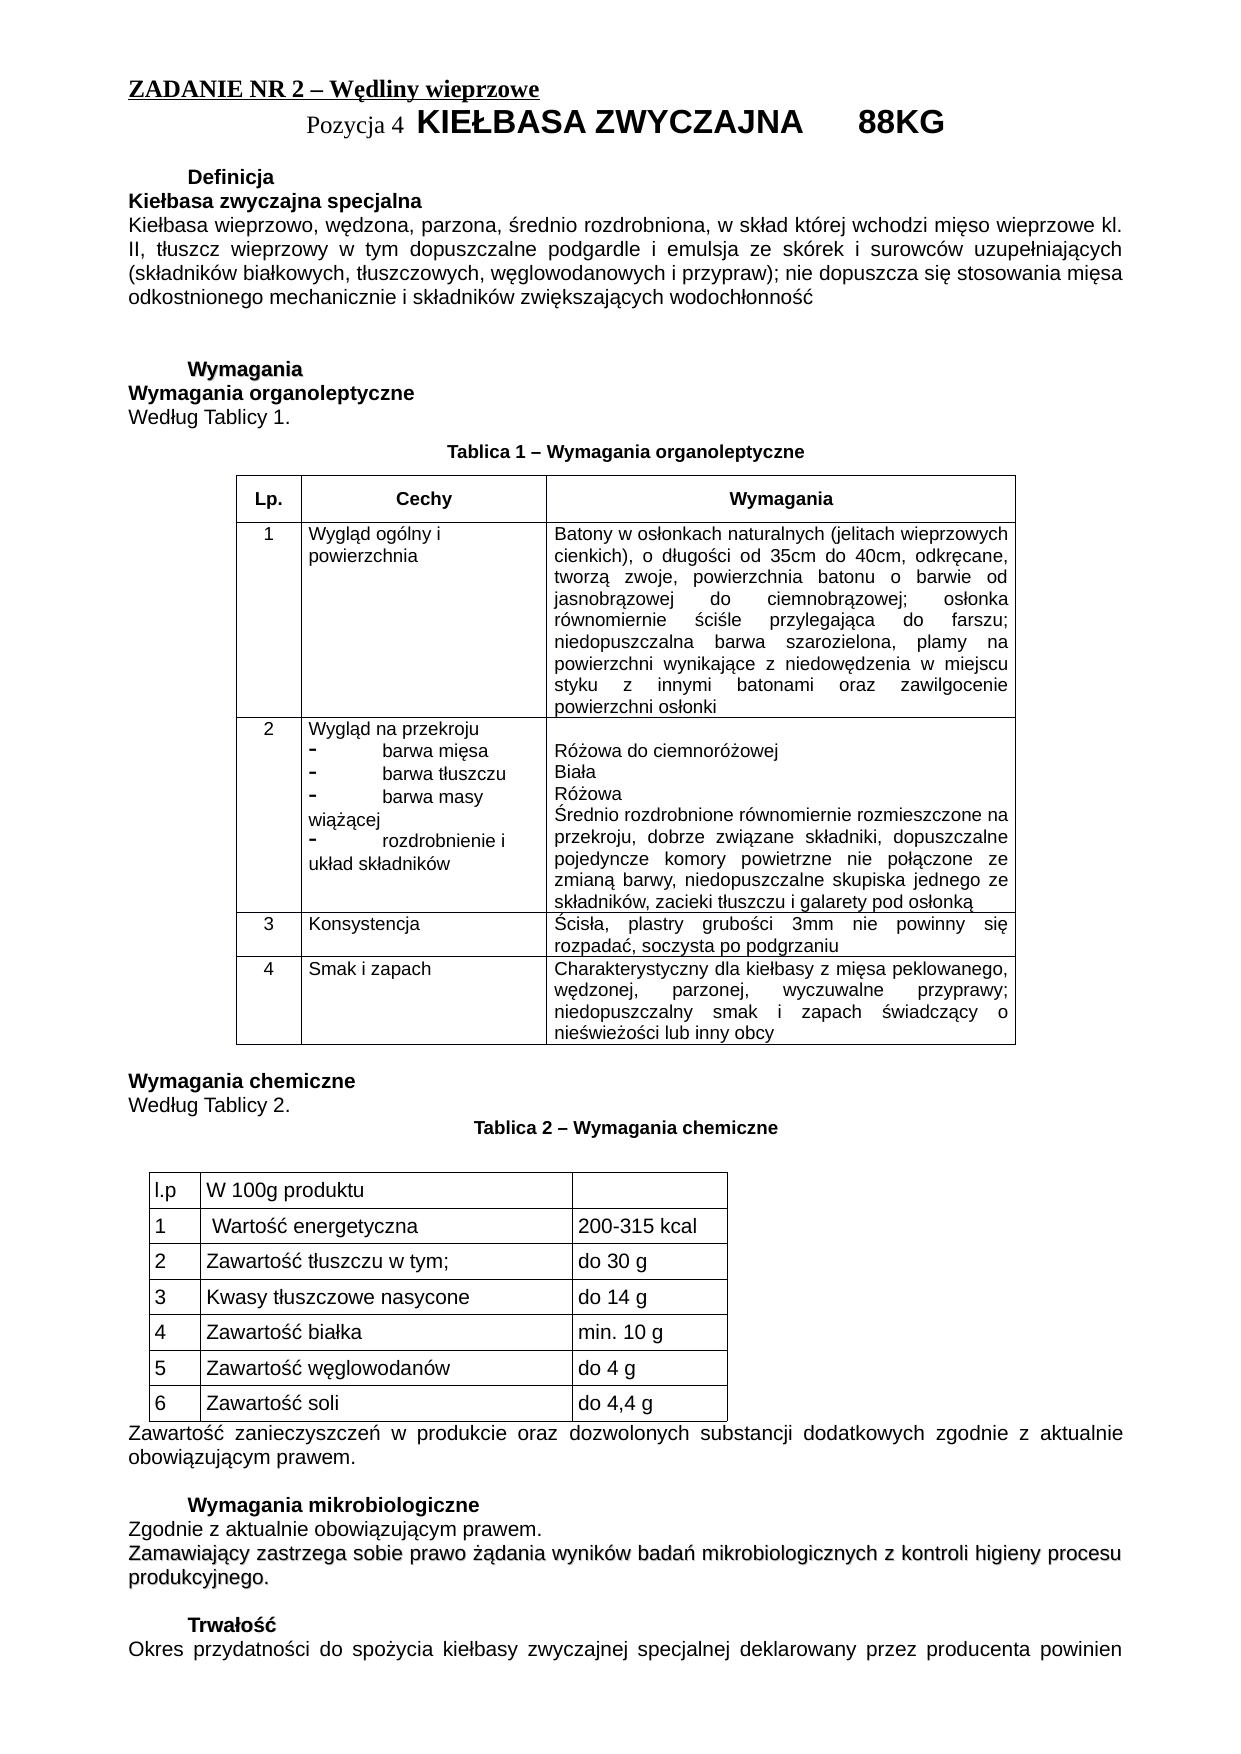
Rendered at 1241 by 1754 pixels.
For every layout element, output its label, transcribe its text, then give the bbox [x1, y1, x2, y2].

text Okres przydatności do spożycia kiełbasy zwyczajnej specjalnej deklarowany przez producenta powinien [128, 1636, 1123, 1660]
text Kiełbasa wieprzowo, wędzona, parzona, średnio rozdrobniona, w skład której wchodzi mięso wieprzowe kl. II, tłuszcz wieprzowy w tym dopuszczalne podgardle i emulsja ze skórek i surowców uzupełniających (składników białkowych, tłuszczowych, węglowodanowych i przypraw); nie dopuszcza się stosowania mięsa odkostnionego mechanicznie i składników zwiększających wodochłonność [128, 213, 1123, 309]
table_cell 1 [237, 523, 301, 717]
table_header Wymagania [547, 476, 1015, 522]
text Wymagania chemiczne [128, 1044, 1123, 1092]
table_cell Ścisła, plastry grubości 3mm nie powinny się rozpadać, soczysta po podgrzaniu [547, 913, 1015, 956]
text Według Tablicy 2. [128, 1092, 1123, 1116]
table_cell Zawartość białka [201, 1315, 572, 1350]
table_cell 5 [150, 1351, 200, 1385]
subtitle Tablica 1 – Wymagania organoleptyczne [128, 441, 1123, 462]
table_cell do 14 g [573, 1280, 727, 1314]
table_cell 2 [237, 718, 301, 912]
table_cell Zawartość węglowodanów [201, 1351, 572, 1385]
table_cell 3 [237, 913, 301, 956]
text Wymagania [128, 357, 1123, 381]
table_cell 2 [150, 1244, 200, 1279]
text Kiełbasa zwyczajna specjalna [128, 189, 1123, 213]
table_cell Wygląd na przekroju barwa mięsa barwa tłuszczu barwa masy wiążącej rozdrobnienie i układ składników [302, 718, 546, 912]
table_cell Charakterystyczny dla kiełbasy z mięsa peklowanego, wędzonej, parzonej, wyczuwalne przyprawy; niedopuszczalny smak i zapach świadczący o nieświeżości lub inny obcy [547, 957, 1015, 1043]
text Zamawiający zastrzega sobie prawo żądania wyników badań mikrobiologicznych z kontroli higieny procesu produkcyjnego. [128, 1541, 1123, 1588]
table_cell Zawartość tłuszczu w tym; [201, 1244, 572, 1279]
table_cell 4 [237, 957, 301, 1043]
table_cell 6 [150, 1386, 200, 1421]
subtitle Tablica 2 – Wymagania chemiczne [128, 1116, 1123, 1138]
text Trwałość [128, 1612, 1123, 1636]
table_cell Zawartość soli [201, 1386, 572, 1421]
table_cell Smak i zapach [302, 957, 546, 1043]
table_cell min. 10 g [573, 1315, 727, 1350]
table_cell Konsystencja [302, 913, 546, 956]
table_cell Kwasy tłuszczowe nasycone [201, 1280, 572, 1314]
text Wymagania mikrobiologiczne [128, 1493, 1123, 1517]
table_cell Wygląd ogólny i powierzchnia [302, 523, 546, 717]
table_cell Różowa do ciemnoróżowej Biała Różowa Średnio rozdrobnione równomiernie rozmieszczone na przekroju, dobrze związane składniki, dopuszczalne pojedyncze komory powietrzne nie połączone ze zmianą barwy, niedopuszczalne skupiska jednego ze składników, zacieki tłuszczu i galarety pod osłonką [547, 718, 1015, 912]
table_cell 200-315 kcal [573, 1209, 727, 1243]
table_cell Wartość energetyczna [201, 1209, 572, 1243]
table_header l.p [150, 1173, 200, 1208]
table_cell do 30 g [573, 1244, 727, 1279]
table_cell do 4 g [573, 1351, 727, 1385]
text ZADANIE NR 2 – Wędliny wieprzowe [128, 74, 1123, 102]
text Zgodnie z aktualnie obowiązującym prawem. [128, 1517, 1123, 1541]
table_cell do 4,4 g [573, 1386, 727, 1421]
text Pozycja 4 kiełbasa zwyczajna 88kg [128, 102, 1123, 141]
text Wymagania organoleptyczne [128, 381, 1123, 404]
text Według Tablicy 1. [128, 404, 1123, 428]
text Definicja [128, 165, 1123, 189]
table_cell 3 [150, 1280, 200, 1314]
table_header [573, 1173, 727, 1208]
table_cell Batony w osłonkach naturalnych (jelitach wieprzowych cienkich), o długości od 35cm do 40cm, odkręcane, tworzą zwoje, powierzchnia batonu o barwie od jasnobrązowej do ciemnobrązowej; osłonka równomiernie ściśle przylegająca do farszu; niedopuszczalna barwa szarozielona, plamy na powierzchni wynikające z niedowędzenia w miejscu styku z innymi batonami oraz zawilgocenie powierzchni osłonki [547, 523, 1015, 717]
text Zawartość zanieczyszczeń w produkcie oraz dozwolonych substancji dodatkowych zgodnie z aktualnie obowiązującym prawem. [128, 1421, 1123, 1469]
table_cell 4 [150, 1315, 200, 1350]
table_header Cechy [302, 476, 546, 522]
table_header W 100g produktu [201, 1173, 572, 1208]
table_cell 1 [150, 1209, 200, 1243]
table_header Lp. [237, 476, 301, 522]
